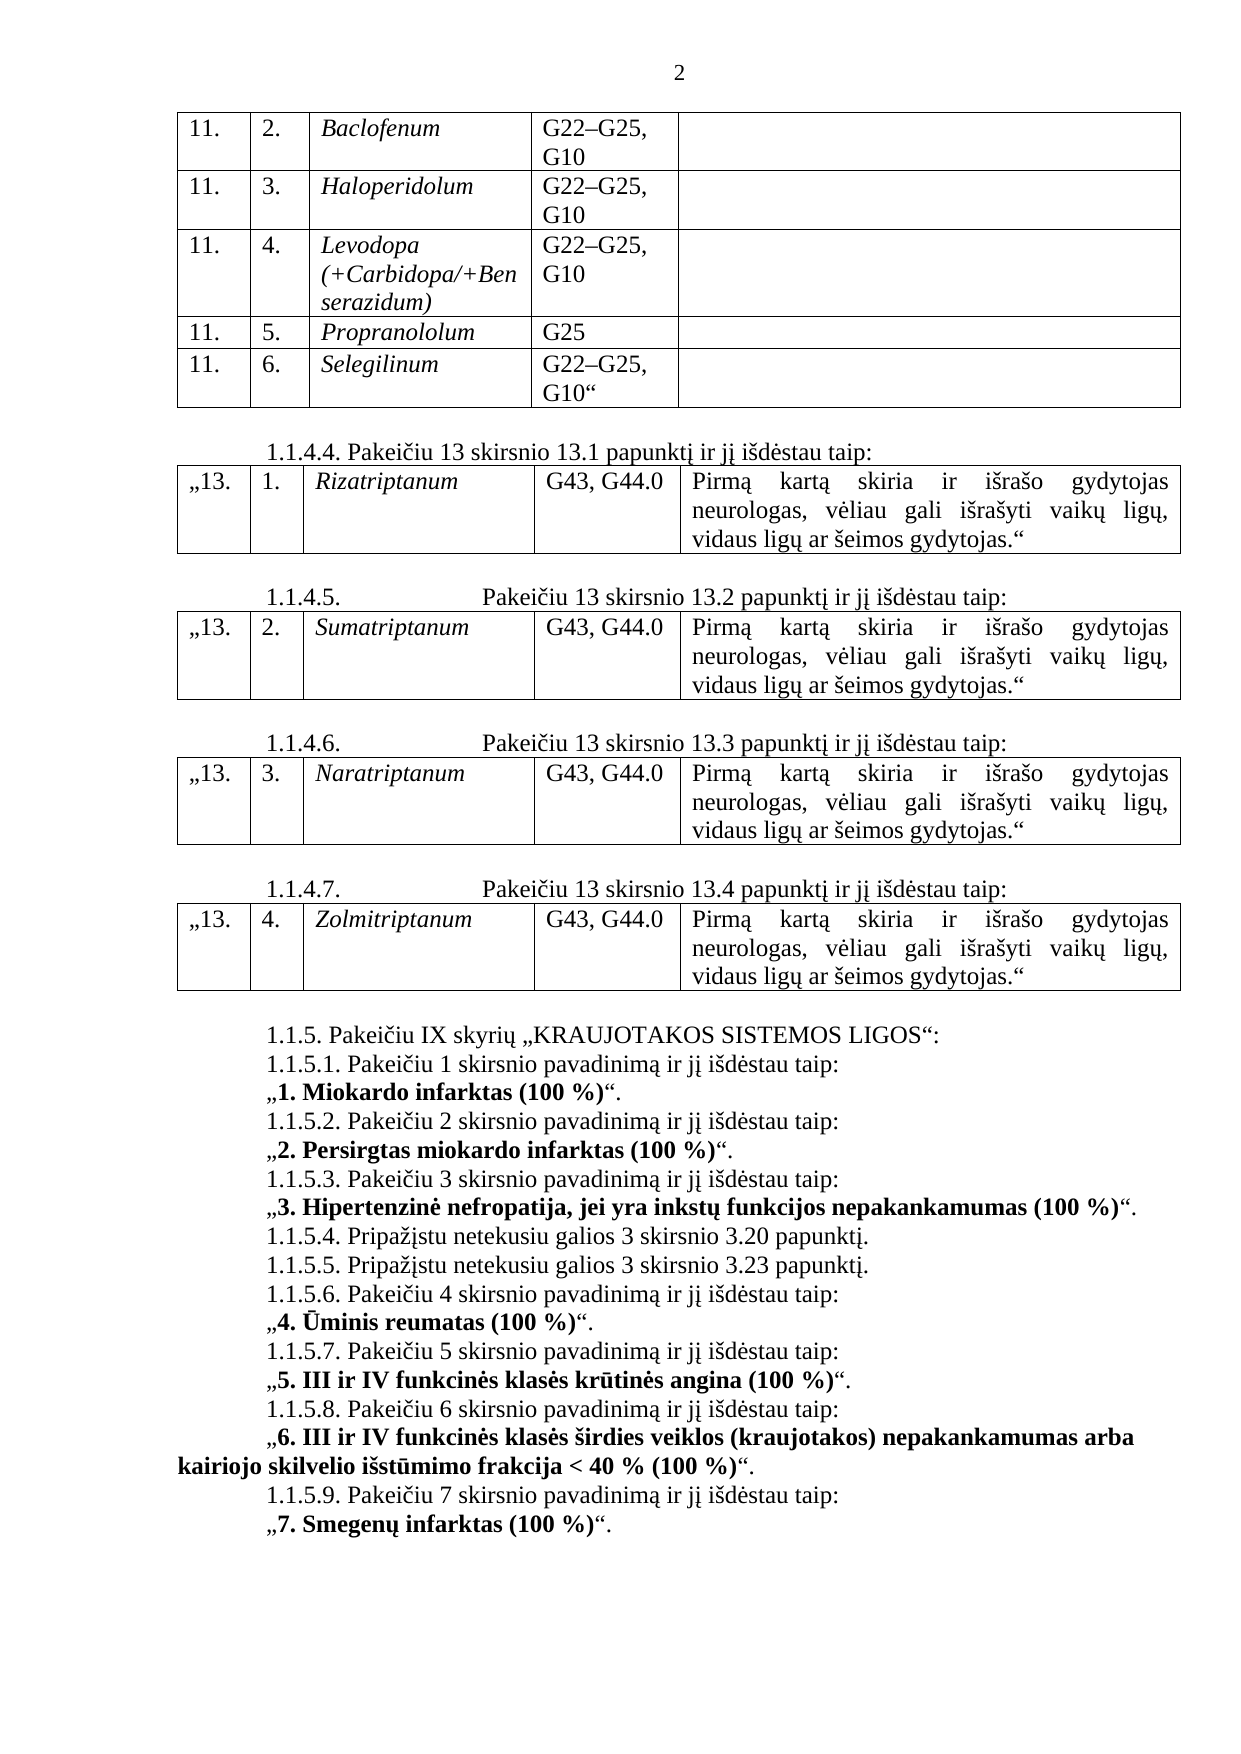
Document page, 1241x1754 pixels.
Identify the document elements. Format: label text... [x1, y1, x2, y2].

text „1. Miokardo infarktas (100 %)“. [266, 1077, 1181, 1106]
text „6. III ir IV funkcinės klasės širdies veiklos (kraujotakos) nepakankamumas arba kairiojo skilvelio išstūmimo frakcija < 40 % (100 %)“. [177, 1422, 1181, 1480]
text 1.1.5.8. Pakeičiu 6 skirsnio pavadinimą ir jį išdėstau taip: [266, 1394, 1181, 1422]
table_cell Baclofenum [310, 113, 531, 170]
table_header Sumatriptanum [304, 612, 534, 698]
text 1.1.5.4. Pripažįstu netekusiu galios 3 skirsnio 3.20 papunktį. [266, 1221, 1181, 1250]
table_cell 5. [251, 317, 309, 348]
table_header Naratriptanum [304, 758, 534, 844]
table_cell Propranololum [310, 317, 531, 348]
text „4. Ūminis reumatas (100 %)“. [266, 1307, 1181, 1336]
table_cell G25 [532, 317, 678, 348]
table_header G43, G44.0 [535, 904, 680, 990]
table_header G43, G44.0 [535, 758, 680, 844]
text „5. III ir IV funkcinės klasės krūtinės angina (100 %)“. [266, 1365, 1181, 1394]
table_cell [679, 230, 1180, 316]
table_cell 11. [178, 230, 250, 316]
table_cell 11. [178, 317, 250, 348]
table_cell Selegilinum [310, 349, 531, 407]
table_cell [679, 349, 1180, 407]
text 1.1.5.7. Pakeičiu 5 skirsnio pavadinimą ir jį išdėstau taip: [177, 1336, 1181, 1365]
table_header Pirmą kartą skiria ir išrašo gydytojas neurologas, vėliau gali išrašyti vaikų ligų, vidaus ligų ar šeimos gydytojas.“ [681, 758, 1180, 844]
table_cell G22–G25, G10 [532, 230, 678, 316]
table_header Pirmą kartą skiria ir išrašo gydytojas neurologas, vėliau gali išrašyti vaikų ligų, vidaus ligų ar šeimos gydytojas.“ [681, 466, 1180, 553]
table_header 3. [251, 758, 303, 844]
text 1.1.5.1. Pakeičiu 1 skirsnio pavadinimą ir jį išdėstau taip: [266, 1049, 1181, 1077]
text 1.1.5.5. Pripažįstu netekusiu galios 3 skirsnio 3.23 papunktį. [266, 1250, 1181, 1279]
text 1.1.5.2. Pakeičiu 2 skirsnio pavadinimą ir jį išdėstau taip: [266, 1106, 1181, 1135]
text 1.1.4.7. Pakeičiu 13 skirsnio 13.4 papunktį ir jį išdėstau taip: [266, 874, 1181, 903]
table_cell G22–G25, G10 [532, 171, 678, 229]
table_cell [679, 171, 1180, 229]
text 1.1.4.6. Pakeičiu 13 skirsnio 13.3 papunktį ir jį išdėstau taip: [266, 728, 1181, 757]
text 1.1.5. Pakeičiu IX skyrių „KRAUJOTAKOS SISTEMOS LIGOS“: [177, 1020, 1181, 1049]
table_header Pirmą kartą skiria ir išrašo gydytojas neurologas, vėliau gali išrašyti vaikų ligų, vidaus ligų ar šeimos gydytojas.“ [681, 612, 1180, 698]
text 1.1.5.6. Pakeičiu 4 skirsnio pavadinimą ir jį išdėstau taip: [266, 1279, 1181, 1307]
table_cell Levodopa (+Carbidopa/+Benserazidum) [310, 230, 531, 316]
table_cell G22–G25, G10“ [532, 349, 678, 407]
table_cell 6. [251, 349, 309, 407]
table_cell Haloperidolum [310, 171, 531, 229]
table_header „13. [178, 612, 250, 698]
table_cell 2. [251, 113, 309, 170]
table_cell 11. [178, 113, 250, 170]
table_header „13. [178, 758, 250, 844]
table_header G43, G44.0 [535, 466, 680, 553]
text 1.1.4.4. Pakeičiu 13 skirsnio 13.1 papunktį ir jį išdėstau taip: [266, 437, 1181, 465]
table_header Zolmitriptanum [304, 904, 534, 990]
text „3. Hipertenzinė nefropatija, jei yra inkstų funkcijos nepakankamumas (100 %)“. [266, 1192, 1181, 1221]
table_cell [679, 317, 1180, 348]
text 1.1.5.3. Pakeičiu 3 skirsnio pavadinimą ir jį išdėstau taip: [266, 1164, 1181, 1192]
table_cell 11. [178, 171, 250, 229]
table_header 2. [251, 612, 303, 698]
table_cell 11. [178, 349, 250, 407]
table_header „13. [178, 904, 250, 990]
table_header 4. [251, 904, 303, 990]
text „7. Smegenų infarktas (100 %)“. [177, 1509, 1181, 1537]
table_header Rizatriptanum [304, 466, 534, 553]
table_cell 4. [251, 230, 309, 316]
table_cell G22–G25, G10 [532, 113, 678, 170]
table_header G43, G44.0 [535, 612, 680, 698]
text „2. Persirgtas miokardo infarktas (100 %)“. [266, 1135, 1181, 1164]
text 1.1.5.9. Pakeičiu 7 skirsnio pavadinimą ir jį išdėstau taip: [266, 1480, 1181, 1509]
table_header 1. [251, 466, 303, 553]
table_cell [679, 113, 1180, 170]
table_header „13. [178, 466, 250, 553]
table_cell 3. [251, 171, 309, 229]
text 1.1.4.5. Pakeičiu 13 skirsnio 13.2 papunktį ir jį išdėstau taip: [266, 582, 1181, 611]
table_header Pirmą kartą skiria ir išrašo gydytojas neurologas, vėliau gali išrašyti vaikų ligų, vidaus ligų ar šeimos gydytojas.“ [681, 904, 1180, 990]
